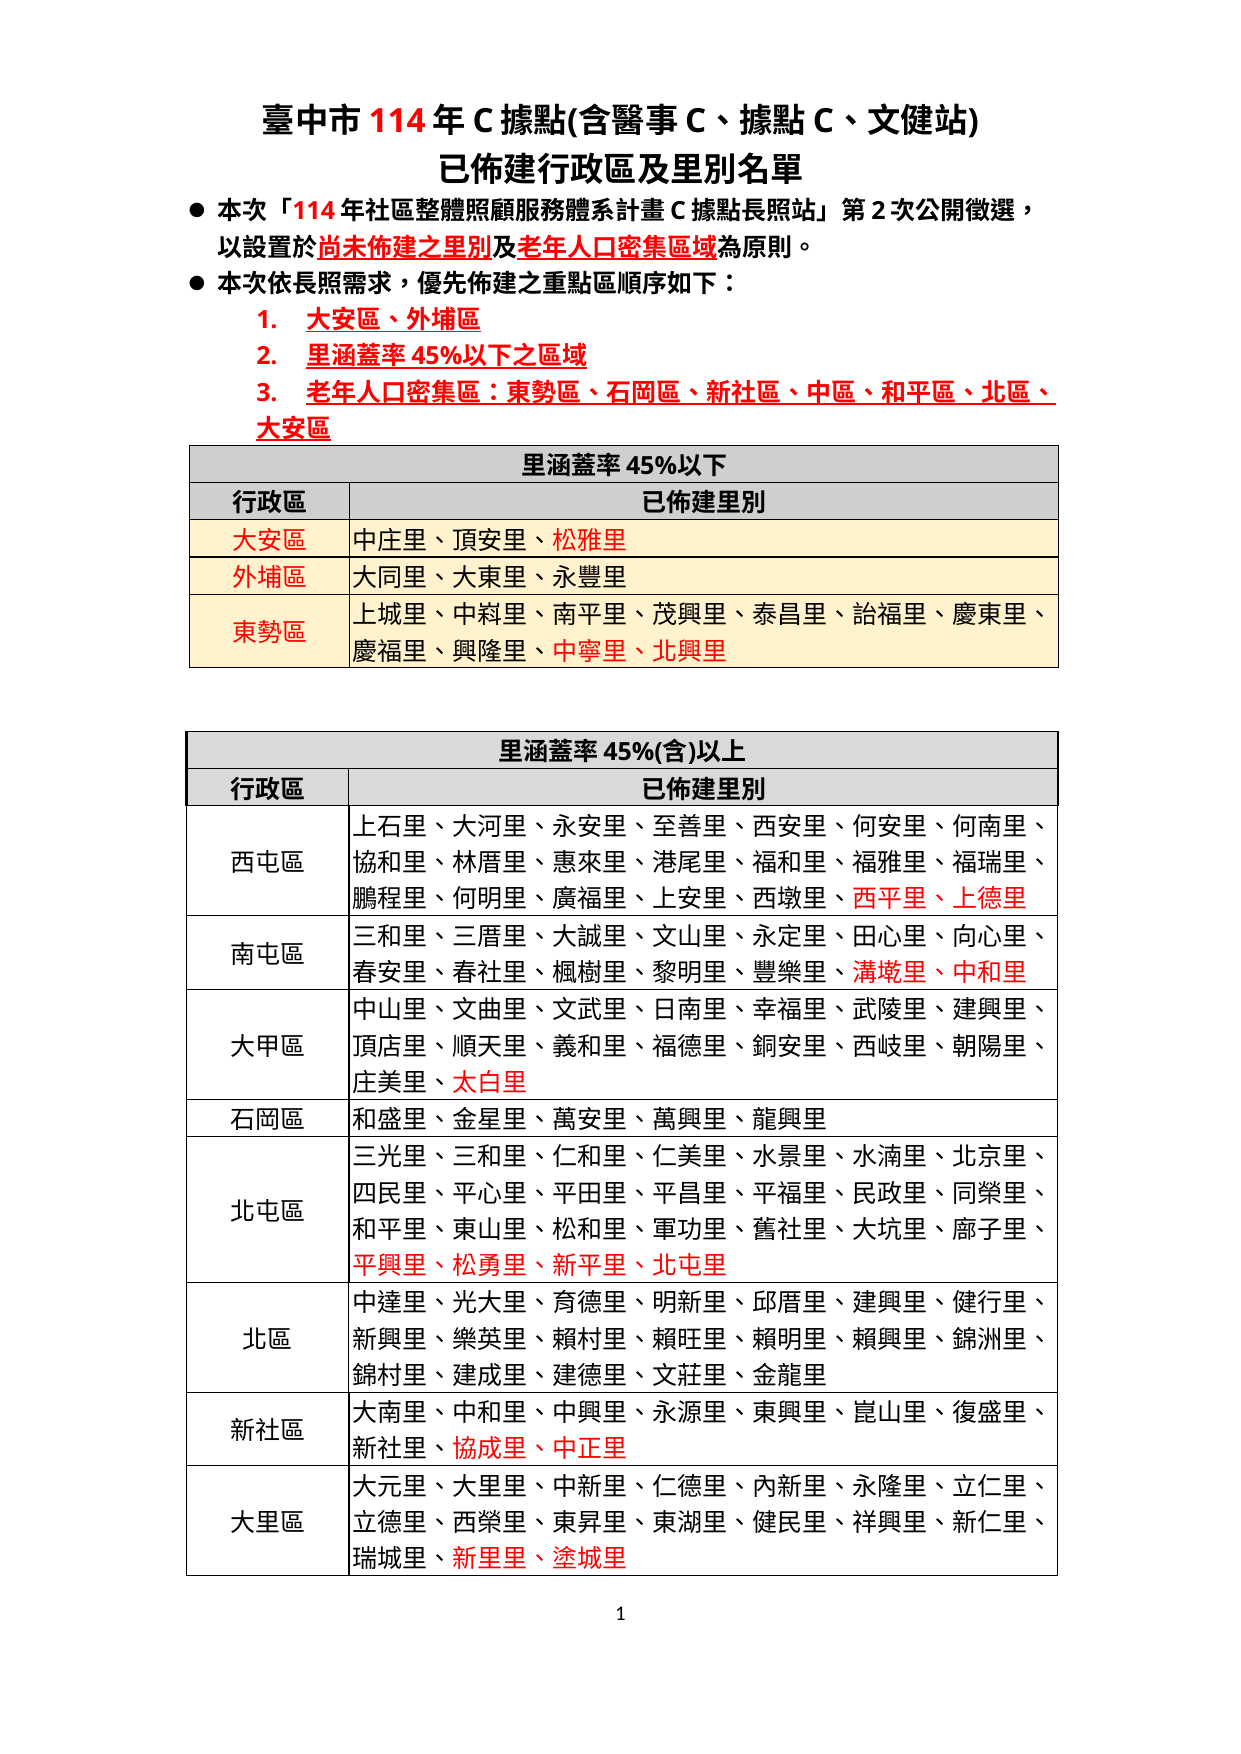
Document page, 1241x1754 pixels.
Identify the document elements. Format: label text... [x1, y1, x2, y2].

table_cell 已佈建里別 [349, 769, 1057, 805]
table_cell 上城里、中嵙里、南平里、茂興里、泰昌里、詒福里、慶東里、慶福里、興隆里、中寧里、北興里 [350, 595, 1058, 667]
list 老年人口密集區：東勢區、石岡區、新社區、中區、和平區、北區、大安區 [256, 372, 1053, 444]
list 里涵蓋率45%以下之區域 [256, 336, 1053, 372]
table_cell 外埔區 [190, 558, 349, 594]
table_cell 上石里、大河里、永安里、至善里、西安里、何安里、何南里、協和里、林厝里、惠來里、港尾里、福和里、福雅里、福瑞里、鵬程里、何明里、廣福里、上安里、西墩里、西平里、上德里 [350, 806, 1057, 915]
table_cell 中庄里、頂安里、松雅里 [350, 520, 1058, 556]
list 本次依長照需求，優先佈建之重點區順序如下： [187, 263, 1053, 299]
table_cell 已佈建里別 [350, 483, 1058, 519]
table_cell 大甲區 [187, 990, 348, 1098]
table_cell 石岡區 [187, 1100, 348, 1136]
table_cell 行政區 [190, 483, 349, 519]
table_cell 中達里、光大里、育德里、明新里、邱厝里、建興里、健行里、新興里、樂英里、賴村里、賴旺里、賴明里、賴興里、錦洲里、錦村里、建成里、建德里、文莊里、金龍里 [349, 1283, 1057, 1392]
table_cell 行政區 [188, 769, 348, 805]
list 大安區、外埔區 [256, 299, 1053, 336]
table_cell 和盛里、金星里、萬安里、萬興里、龍興里 [350, 1100, 1057, 1136]
table_cell 大元里、大里里、中新里、仁德里、內新里、永隆里、立仁里、立德里、西榮里、東昇里、東湖里、健民里、祥興里、新仁里、瑞城里、新里里、塗城里 [350, 1466, 1057, 1575]
list 本次「114年社區整體照顧服務體系計畫C據點長照站」第2次公開徵選，以設置於尚未佈建之里別及老年人口密集區域為原則。 [187, 191, 1053, 263]
table_cell 東勢區 [190, 595, 349, 667]
table_cell 大安區 [190, 520, 349, 556]
table_cell 北屯區 [187, 1137, 348, 1282]
table_cell 中山里、文曲里、文武里、日南里、幸福里、武陵里、建興里、頂店里、順天里、義和里、福德里、銅安里、西岐里、朝陽里、庄美里、太白里 [350, 990, 1057, 1098]
table_header 里涵蓋率45%以下 [190, 446, 1058, 482]
table_header 里涵蓋率45%(含)以上 [188, 732, 1057, 768]
table_cell 西屯區 [187, 806, 348, 915]
table_cell 北區 [187, 1283, 348, 1392]
table_cell 大南里、中和里、中興里、永源里、東興里、崑山里、復盛里、新社里、協成里、中正里 [350, 1393, 1057, 1465]
table_cell 大里區 [187, 1466, 348, 1575]
table_cell 三光里、三和里、仁和里、仁美里、水景里、水湳里、北京里、四民里、平心里、平田里、平昌里、平福里、民政里、同榮里、和平里、東山里、松和里、軍功里、舊社里、大坑里、廍子里、平興里、松勇里、新平里、北屯里 [350, 1137, 1057, 1282]
table_cell 大同里、大東里、永豐里 [350, 558, 1058, 594]
table_cell 新社區 [187, 1393, 348, 1465]
text 已佈建行政區及里別名單 [187, 143, 1053, 191]
table_cell 南屯區 [187, 916, 348, 989]
table_cell 三和里、三厝里、大誠里、文山里、永定里、田心里、向心里、春安里、春社里、楓樹里、黎明里、豐樂里、溝墘里、中和里 [350, 916, 1057, 989]
text 臺中市114年C據點(含醫事C、據點C、文健站) [187, 94, 1053, 143]
